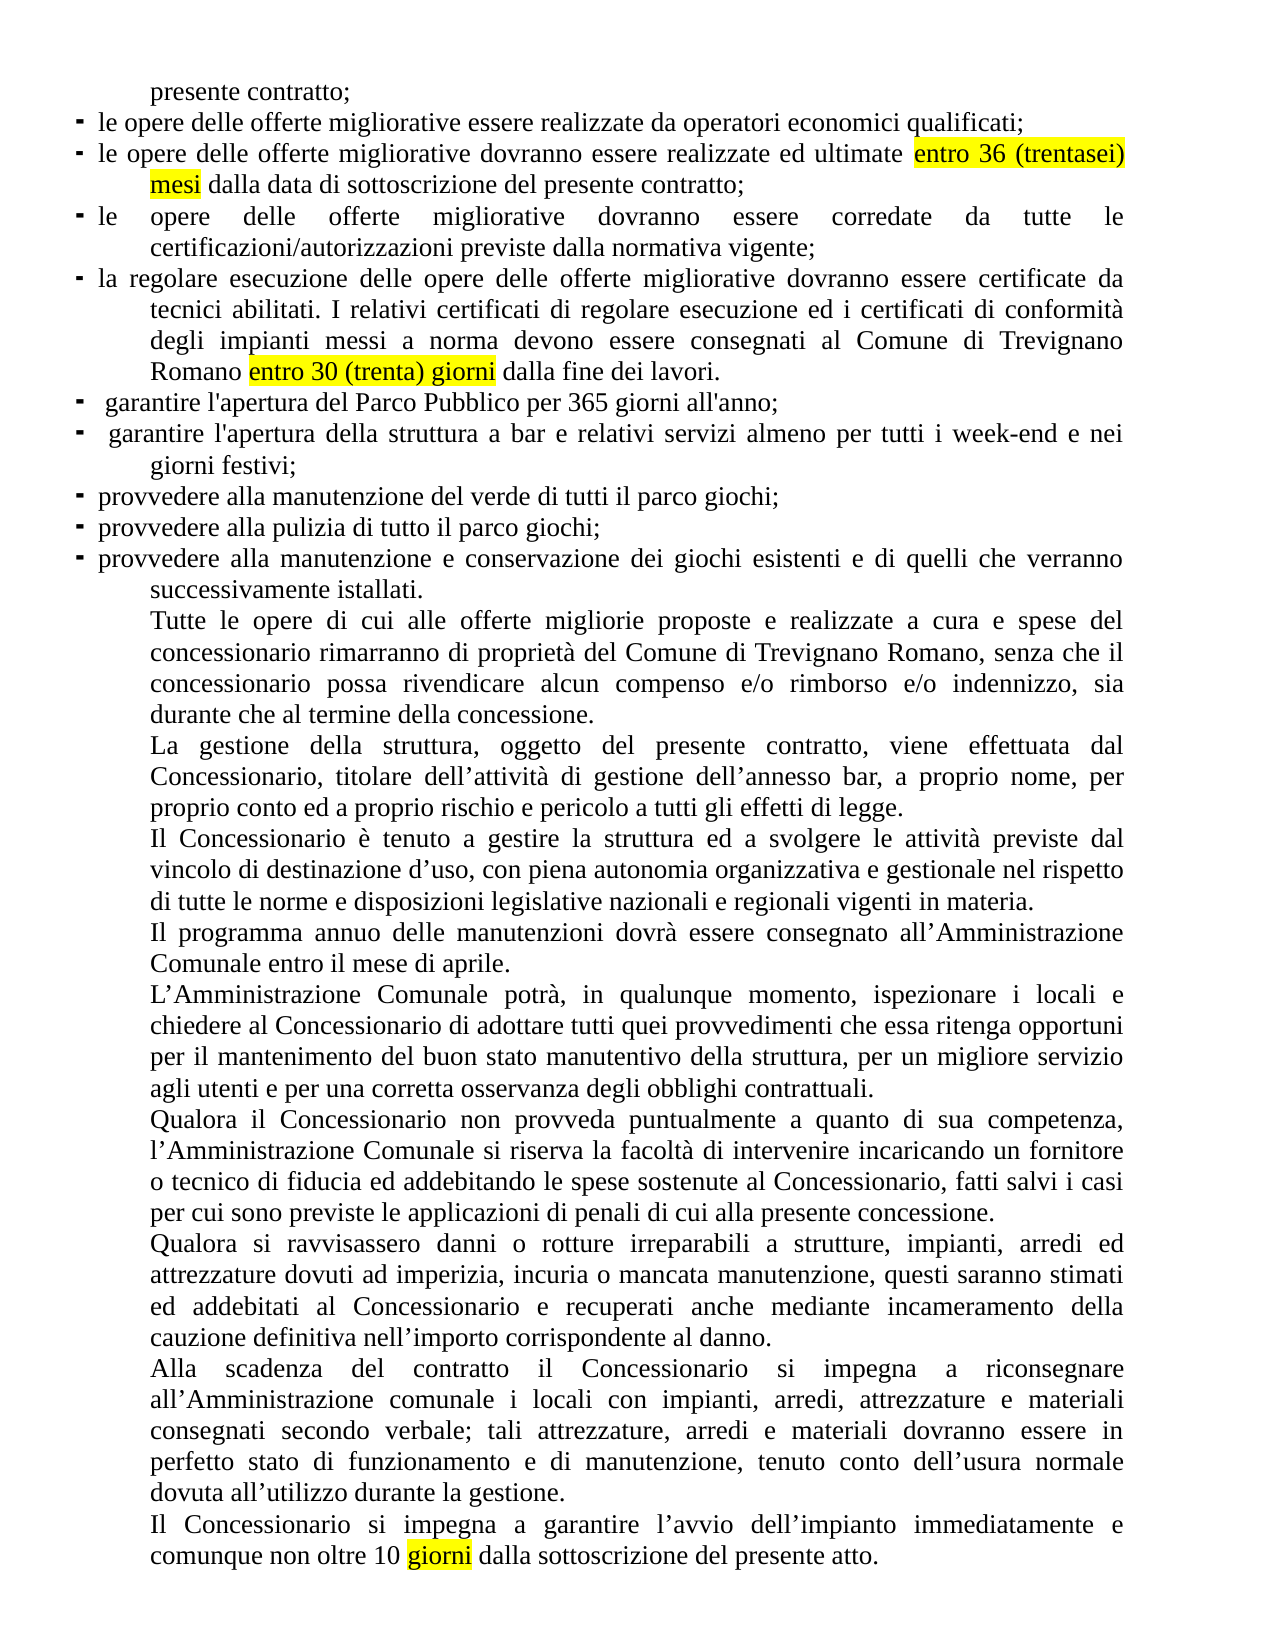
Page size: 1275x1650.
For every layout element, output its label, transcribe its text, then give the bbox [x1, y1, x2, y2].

list le opere delle offerte migliorative essere realizzate da operatori economici qualificati; [75, 106, 1125, 137]
text Alla scadenza del contratto il Concessionario si impegna a riconsegnare all’Amministrazione comunale i locali con impianti, arredi, attrezzature e materiali consegnati secondo verbale; tali attrezzature, arredi e materiali dovranno essere in perfetto stato di funzionamento e di manutenzione, tenuto conto dell’usura normale dovuta all’utilizzo durante la gestione. [150, 1352, 1125, 1508]
list la regolare esecuzione delle opere delle offerte migliorative dovranno essere certificate da tecnici abilitati. I relativi certificati di regolare esecuzione ed i certificati di conformità degli impianti messi a norma devono essere consegnati al Comune di Trevignano Romano entro 30 (trenta) giorni dalla fine dei lavori. [75, 262, 1125, 386]
list garantire l'apertura della struttura a bar e relativi servizi almeno per tutti i week-end e nei giorni festivi; [75, 418, 1125, 480]
list provvedere alla manutenzione del verde di tutti il parco giochi; [75, 480, 1125, 511]
text Qualora si ravvisassero danni o rotture irreparabili a strutture, impianti, arredi ed attrezzature dovuti ad imperizia, incuria o mancata manutenzione, questi saranno stimati ed addebitati al Concessionario e recuperati anche mediante incameramento della cauzione definitiva nell’importo corrispondente al danno. [150, 1227, 1125, 1352]
list provvedere alla pulizia di tutto il parco giochi; [75, 511, 1125, 542]
list presente contratto; [75, 75, 1125, 106]
list le opere delle offerte migliorative dovranno essere realizzate ed ultimate entro 36 (trentasei) mesi dalla data di sottoscrizione del presente contratto; [75, 137, 1125, 199]
text La gestione della struttura, oggetto del presente contratto, viene effettuata dal Concessionario, titolare dell’attività di gestione dell’annesso bar, a proprio nome, per proprio conto ed a proprio rischio e pericolo a tutti gli effetti di legge. [150, 729, 1125, 822]
text Qualora il Concessionario non provveda puntualmente a quanto di sua competenza, l’Amministrazione Comunale si riserva la facoltà di intervenire incaricando un fornitore o tecnico di fiducia ed addebitando le spese sostenute al Concessionario, fatti salvi i casi per cui sono previste le applicazioni di penali di cui alla presente concessione. [150, 1103, 1125, 1227]
list le opere delle offerte migliorative dovranno essere corredate da tutte le certificazioni/autorizzazioni previste dalla normativa vigente; [75, 199, 1125, 262]
text L’Amministrazione Comunale potrà, in qualunque momento, ispezionare i locali e chiedere al Concessionario di adottare tutti quei provvedimenti che essa ritenga opportuni per il mantenimento del buon stato manutentivo della struttura, per un migliore servizio agli utenti e per una corretta osservanza degli obblighi contrattuali. [150, 978, 1125, 1103]
list provvedere alla manutenzione e conservazione dei giochi esistenti e di quelli che verranno successivamente istallati. [75, 542, 1125, 604]
text Il Concessionario è tenuto a gestire la struttura ed a svolgere le attività previste dal vincolo di destinazione d’uso, con piena autonomia organizzativa e gestionale nel rispetto di tutte le norme e disposizioni legislative nazionali e regionali vigenti in materia. [150, 822, 1125, 916]
text Il programma annuo delle manutenzioni dovrà essere consegnato all’Amministrazione Comunale entro il mese di aprile. [150, 916, 1125, 978]
text Il Concessionario si impegna a garantire l’avvio dell’impianto immediatamente e comunque non oltre 10 giorni dalla sottoscrizione del presente atto. [150, 1508, 1125, 1570]
list garantire l'apertura del Parco Pubblico per 365 giorni all'anno; [75, 386, 1125, 418]
text Tutte le opere di cui alle offerte migliorie proposte e realizzate a cura e spese del concessionario rimarranno di proprietà del Comune di Trevignano Romano, senza che il concessionario possa rivendicare alcun compenso e/o rimborso e/o indennizzo, sia durante che al termine della concessione. [150, 604, 1125, 729]
